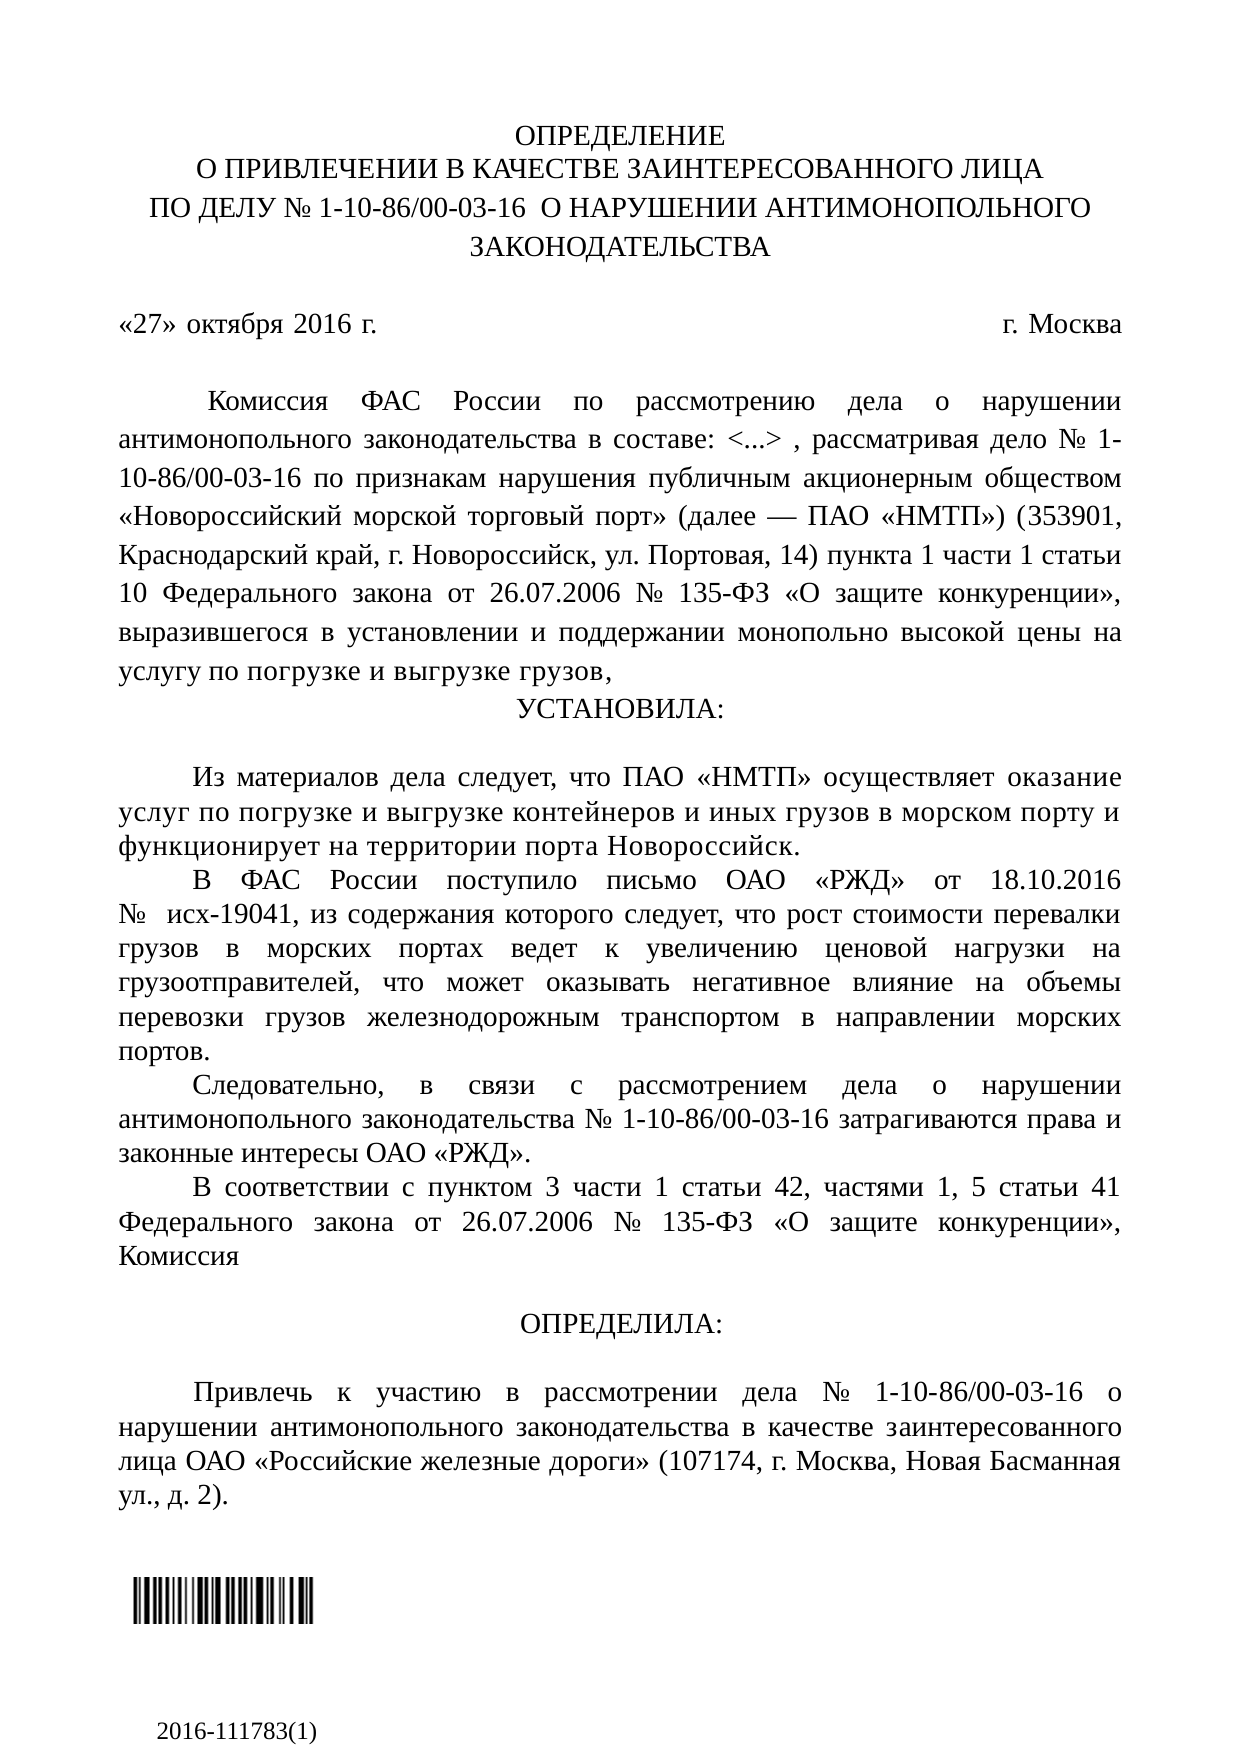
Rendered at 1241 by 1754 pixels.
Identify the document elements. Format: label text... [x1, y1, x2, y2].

text Комиссия ФАС России по рассмотрению дела о нарушении антимонопольного законодательства в составе: <...> , рассматривая дело № 1-10-86/00-03-16 по признакам нарушения публичным акционерным обществом «Новороссийский морской торговый порт» (далее — ПАО «НМТП») (353901, Краснодарский край, г. Новороссийск, ул. Портовая, 14) пункта 1 части 1 статьи 10 Федерального закона от 26.07.2006 № 135-ФЗ «О защите конкуренции», выразившегося в установлении и поддержании монопольно высокой цены на услугу по погрузке и выгрузке грузов, [118, 383, 1122, 686]
text «27» октября 2016 г. г. Москва [118, 306, 1122, 378]
picture [118, 1577, 331, 1624]
text ОПРЕДЕЛЕНИЕ [118, 118, 1122, 152]
text ОПРЕДЕЛИЛА: [118, 1306, 1122, 1340]
text Следовательно, в связи с рассмотрением дела о нарушении антимонопольного законодательства № 1-10-86/00-03-16 затрагиваются права и законные интересы ОАО «РЖД». [118, 1067, 1122, 1169]
text О ПРИВЛЕЧЕНИИ В КАЧЕСТВЕ ЗАИНТЕРЕСОВАННОГО ЛИЦА [118, 152, 1122, 185]
text Из материалов дела следует, что ПАО «НМТП» осуществляет оказание услуг по погрузке и выгрузке контейнеров и иных грузов в морском порту и функционирует на территории порта Новороссийск. [118, 759, 1122, 861]
text ПО ДЕЛУ № 1-10-86/00-03-16 О НАРУШЕНИИ АНТИМОНОПОЛЬНОГО ЗАКОНОДАТЕЛЬСТВА [118, 190, 1122, 262]
text В ФАС России поступило письмо ОАО «РЖД» от 18.10.2016 № исх-19041, из содержания которого следует, что рост стоимости перевалки грузов в морских портах ведет к увеличению ценовой нагрузки на грузоотправителей, что может оказывать негативное влияние на объемы перевозки грузов железнодорожным транспортом в направлении морских портов. [118, 862, 1122, 1066]
text Привлечь к участию в рассмотрении дела № 1-10-86/00-03-16 о нарушении антимонопольного законодательства в качестве заинтересованного лица ОАО «Российские железные дороги» (107174, г. Москва, Новая Басманная ул., д. 2). [118, 1374, 1122, 1511]
text УСТАНОВИЛА: [118, 691, 1122, 725]
text В соответствии с пунктом 3 части 1 статьи 42, частями 1, 5 статьи 41 Федерального закона от 26.07.2006 № 135-ФЗ «О защите конкуренции», Комиссия [118, 1169, 1122, 1271]
